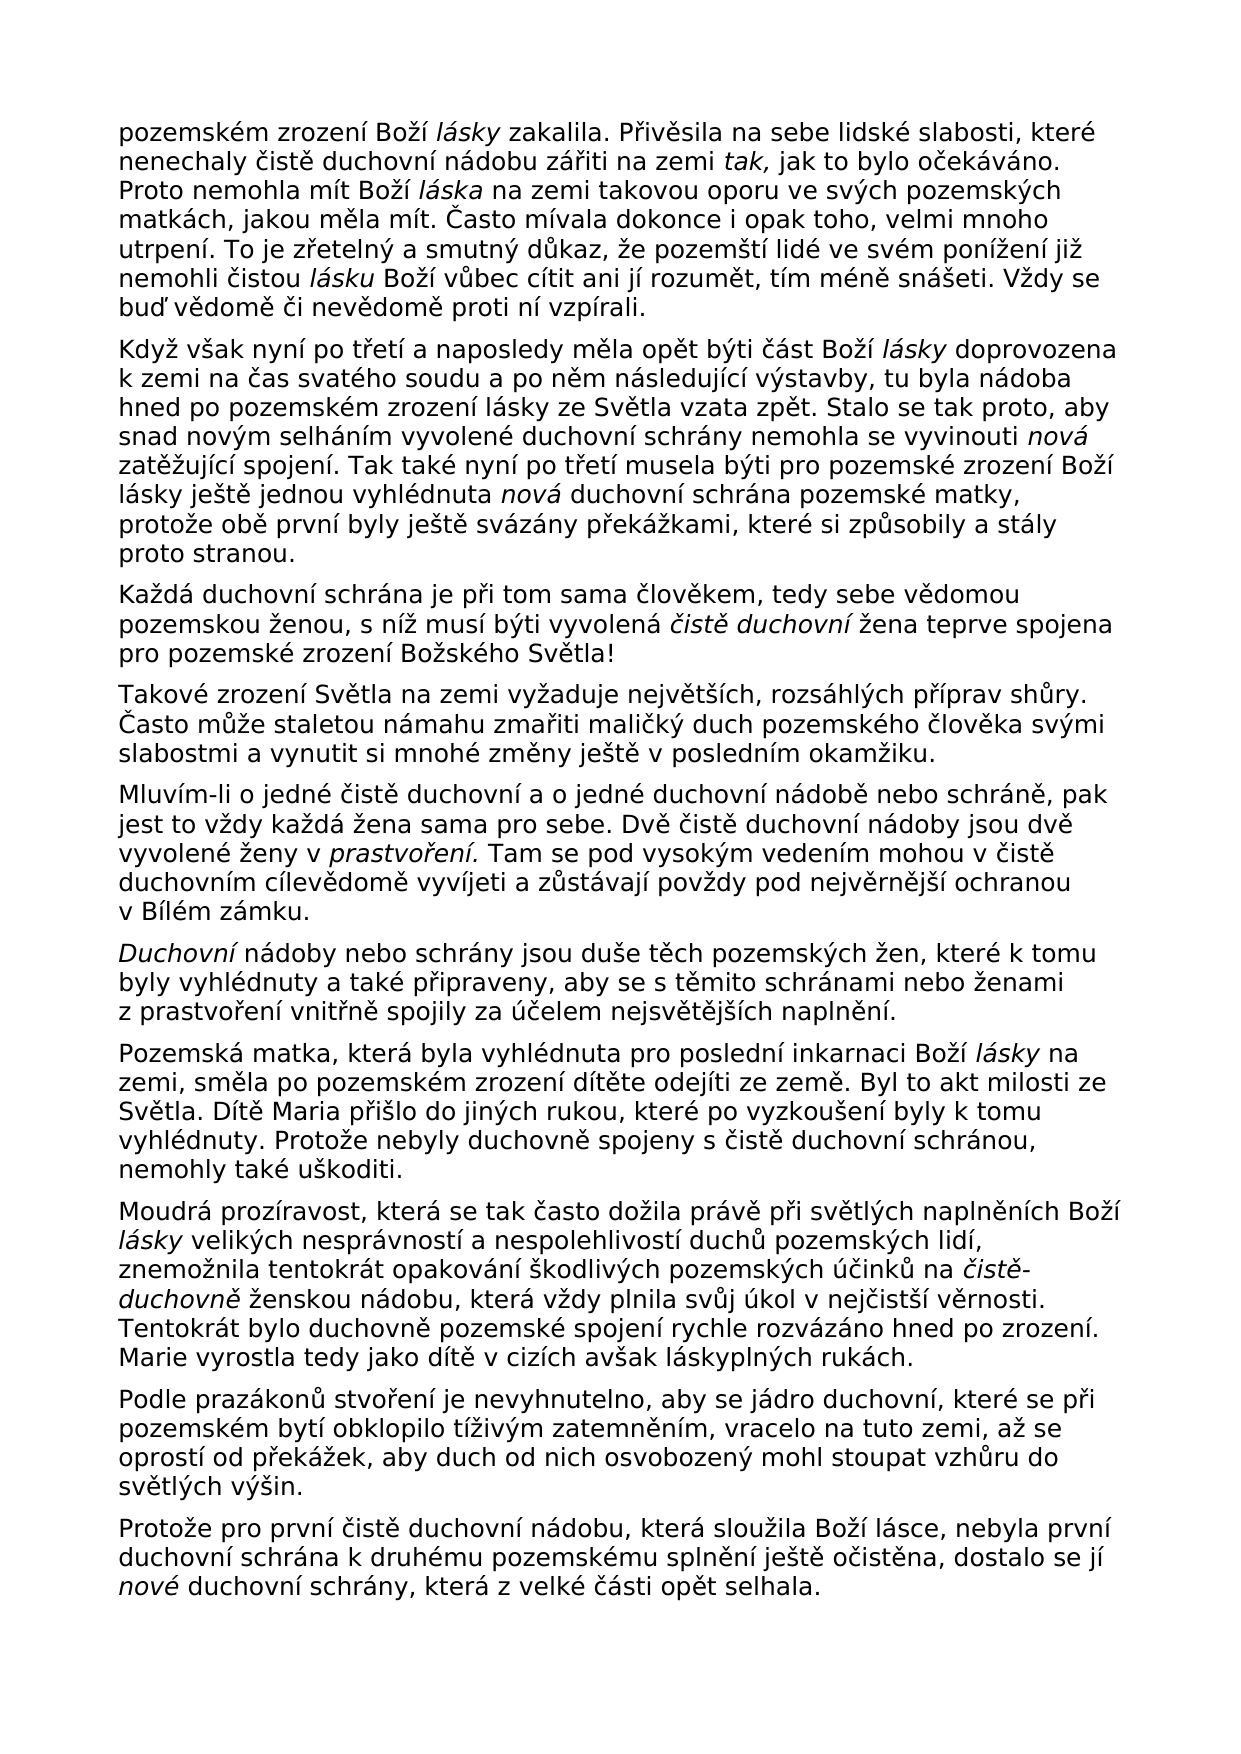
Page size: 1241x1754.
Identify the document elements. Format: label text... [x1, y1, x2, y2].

text Podle prazákonů stvoření je nevyhnutelno, aby se jádro duchovní, které se při pozemském bytí obklopilo tíživým zatemněním, vracelo na tuto zemi, až se oprostí od překážek, aby duch od nich osvobozený mohl stoupat vzhůru do světlých výšin. [118, 1385, 1122, 1501]
text Když však nyní po třetí a naposledy měla opět býti část Boží lásky doprovozena k zemi na čas svatého soudu a po něm následující výstavby, tu byla nádoba hned po pozemském zrození lásky ze Světla vzata zpět. Stalo se tak proto, aby snad novým selháním vyvolené duchovní schrány nemohla se vyvinouti nová zatěžující spojení. Tak také nyní po třetí musela býti pro pozemské zrození Boží lásky ještě jednou vyhlédnuta nová duchovní schrána pozemské matky, protože obě první byly ještě svázány překážkami, které si způsobily a stály proto stranou. [118, 335, 1122, 568]
text Moudrá prozíravost, která se tak často dožila právě při světlých naplněních Boží lásky velikých nesprávností a nespolehlivostí duchů pozemských lidí, znemožnila tentokrát opakování škodlivých pozemských účinků na čistě-duchovně ženskou nádobu, která vždy plnila svůj úkol v nejčistší věrnosti. Tentokrát bylo duchovně pozemské spojení rychle rozvázáno hned po zrození. Marie vyrostla tedy jako dítě v cizích avšak láskyplných rukách. [118, 1197, 1122, 1372]
text pozemském zrození Boží lásky zakalila. Přivěsila na sebe lidské slabosti, které nenechaly čistě duchovní nádobu zářiti na zemi tak, jak to bylo očekáváno. Proto nemohla mít Boží láska na zemi takovou oporu ve svých pozemských matkách, jakou měla mít. Často mívala dokonce i opak toho, velmi mnoho utrpení. To je zřetelný a smutný důkaz, že pozemští lidé ve svém ponížení již nemohli čistou lásku Boží vůbec cítit ani jí rozumět, tím méně snášeti. Vždy se buď vědomě či nevědomě proti ní vzpírali. [118, 118, 1122, 322]
text Protože pro první čistě duchovní nádobu, která sloužila Boží lásce, nebyla první duchovní schrána k druhému pozemskému splnění ještě očistěna, dostalo se jí nové duchovní schrány, která z velké části opět selhala. [118, 1514, 1122, 1601]
text Takové zrození Světla na zemi vyžaduje největších, rozsáhlých příprav shůry. Často může staletou námahu zmařiti maličký duch pozemského člověka svými slabostmi a vynutit si mnohé změny ještě v posledním okamžiku. [118, 681, 1122, 768]
text Duchovní nádoby nebo schrány jsou duše těch pozemských žen, které k tomu byly vyhlédnuty a také připraveny, aby se s těmito schránami nebo ženami z prastvoření vnitřně spojily za účelem nejsvětějších naplnění. [118, 939, 1122, 1026]
text Každá duchovní schrána je při tom sama člověkem, tedy sebe vědomou pozemskou ženou, s níž musí býti vyvolená čistě duchovní žena teprve spojena pro pozemské zrození Božského Světla! [118, 581, 1122, 668]
text Mluvím-li o jedné čistě duchovní a o jedné duchovní nádobě nebo schráně, pak jest to vždy každá žena sama pro sebe. Dvě čistě duchovní nádoby jsou dvě vyvolené ženy v prastvoření. Tam se pod vysokým vedením mohou v čistě duchovním cílevědomě vyvíjeti a zůstávají povždy pod nejvěrnější ochranou v Bílém zámku. [118, 781, 1122, 926]
text Pozemská matka, která byla vyhlédnuta pro poslední inkarnaci Boží lásky na zemi, směla po pozemském zrození dítěte odejíti ze země. Byl to akt milosti ze Světla. Dítě Maria přišlo do jiných rukou, které po vyzkoušení byly k tomu vyhlédnuty. Protože nebyly duchovně spojeny s čistě duchovní schránou, nemohly také uškoditi. [118, 1039, 1122, 1185]
